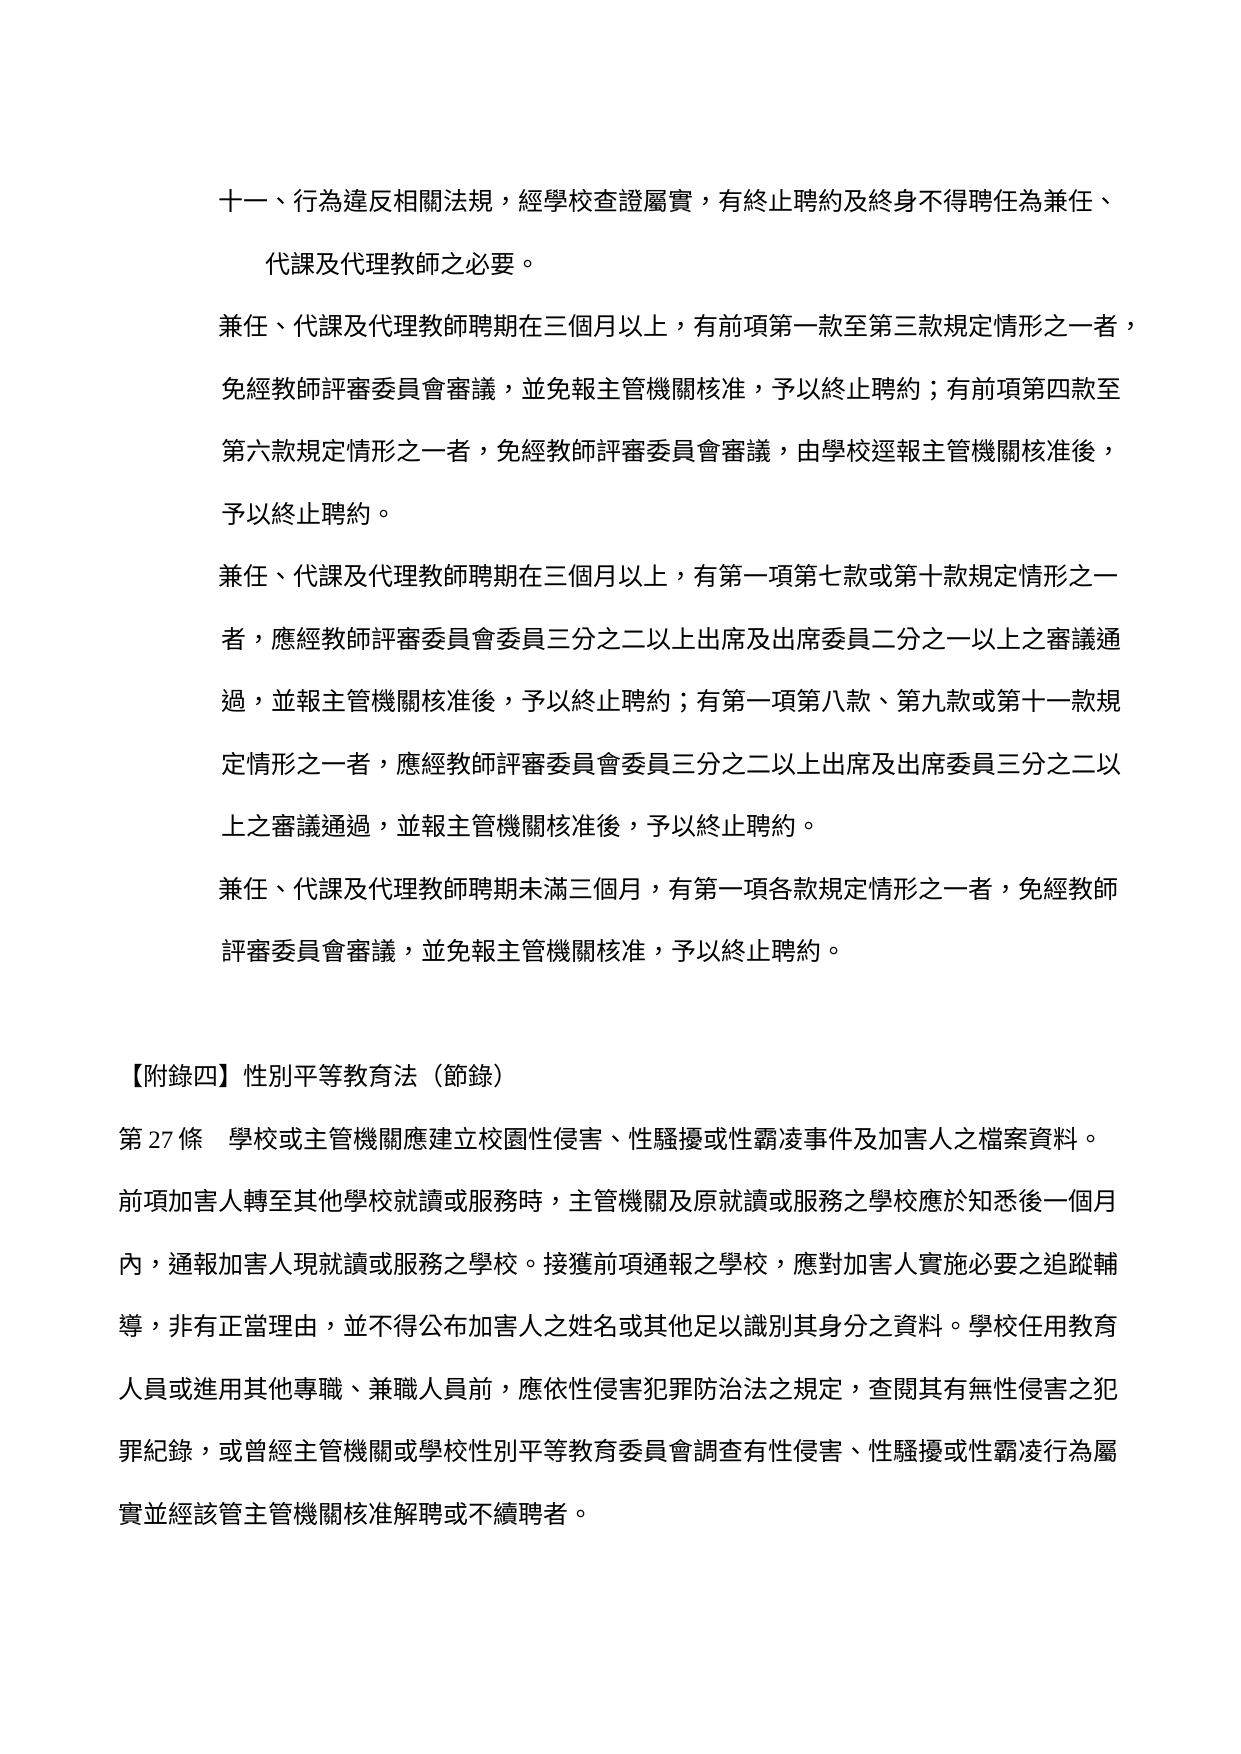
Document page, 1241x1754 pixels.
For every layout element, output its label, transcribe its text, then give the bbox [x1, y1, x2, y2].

text 【附錄四】性別平等教育法（節錄） [118, 1033, 1122, 1096]
text 兼任、代課及代理教師聘期在三個月以上，有第一項第七款或第十款規定情形之一者，應經教師評審委員會委員三分之二以上出席及出席委員二分之一以上之審議通過，並報主管機關核准後，予以終止聘約；有第一項第八款、第九款或第十一款規定情形之一者，應經教師評審委員會委員三分之二以上出席及出席委員三分之二以上之審議通過，並報主管機關核准後，予以終止聘約。 [218, 533, 1122, 846]
text 兼任、代課及代理教師聘期在三個月以上，有前項第一款至第三款規定情形之一者，免經教師評審委員會審議，並免報主管機關核准，予以終止聘約；有前項第四款至第六款規定情形之一者，免經教師評審委員會審議，由學校逕報主管機關核准後，予以終止聘約。 [218, 283, 1122, 533]
text 十一、行為違反相關法規，經學校查證屬實，有終止聘約及終身不得聘任為兼任、代課及代理教師之必要。 [218, 158, 1122, 283]
text 第27條 學校或主管機關應建立校園性侵害、性騷擾或性霸凌事件及加害人之檔案資料。前項加害人轉至其他學校就讀或服務時，主管機關及原就讀或服務之學校應於知悉後一個月內，通報加害人現就讀或服務之學校。接獲前項通報之學校，應對加害人實施必要之追蹤輔導，非有正當理由，並不得公布加害人之姓名或其他足以識別其身分之資料。學校任用教育人員或進用其他專職、兼職人員前，應依性侵害犯罪防治法之規定，查閱其有無性侵害之犯罪紀錄，或曾經主管機關或學校性別平等教育委員會調查有性侵害、性騷擾或性霸凌行為屬實並經該管主管機關核准解聘或不續聘者。 [118, 1096, 1122, 1533]
text 兼任、代課及代理教師聘期未滿三個月，有第一項各款規定情形之一者，免經教師評審委員會審議，並免報主管機關核准，予以終止聘約。 [218, 846, 1122, 971]
